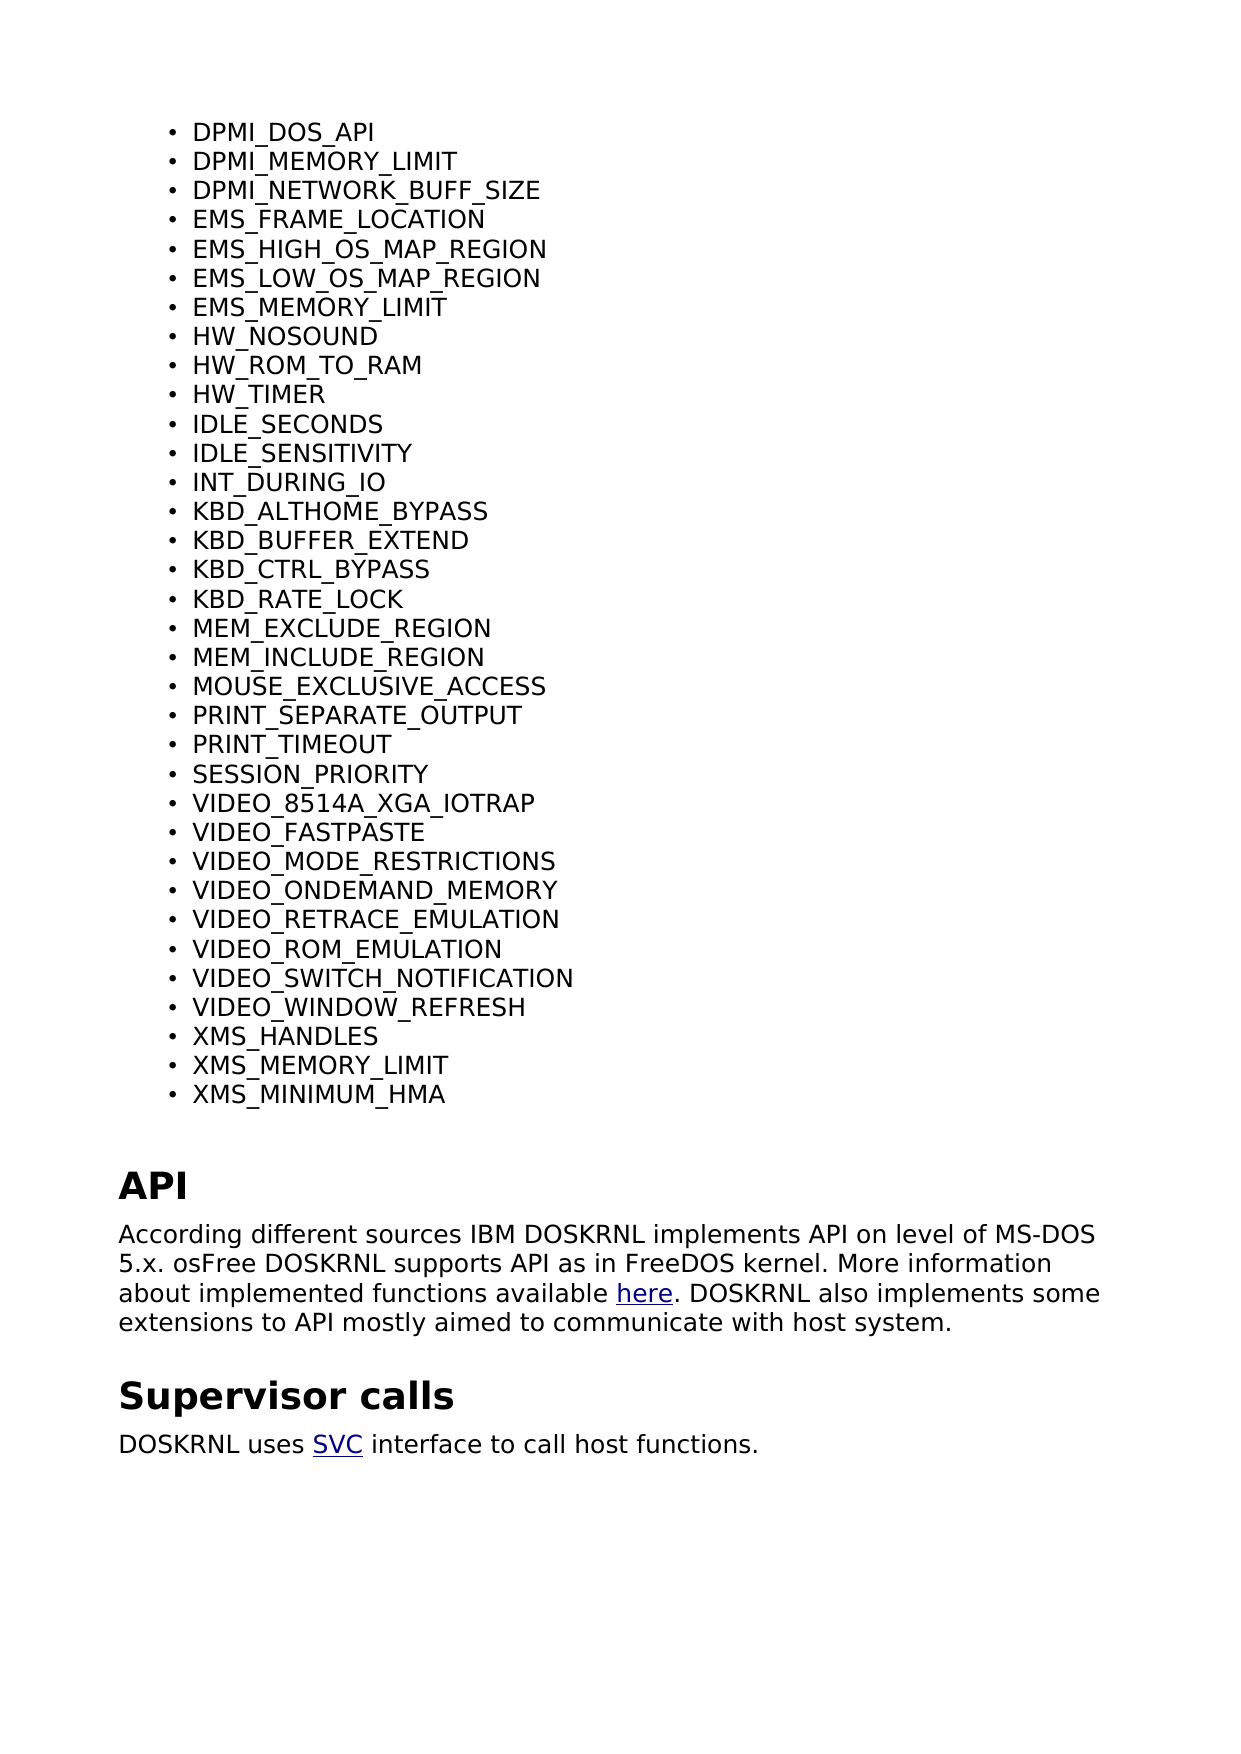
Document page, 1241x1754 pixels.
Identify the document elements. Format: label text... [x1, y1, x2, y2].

list VIDEO_SWITCH_NOTIFICATION [177, 964, 1122, 993]
subtitle API [118, 1164, 1122, 1208]
list VIDEO_MODE_RESTRICTIONS [177, 847, 1122, 876]
text According different sources IBM DOSKRNL implements API on level of MS-DOS 5.x. osFree DOSKRNL supports API as in FreeDOS kernel. More information about implemented functions available here. DOSKRNL also implements some extensions to API mostly aimed to communicate with host system. [118, 1220, 1122, 1337]
list IDLE_SECONDS [177, 410, 1122, 439]
list EMS_FRAME_LOCATION [177, 206, 1122, 235]
list HW_NOSOUND [177, 322, 1122, 351]
list EMS_MEMORY_LIMIT [177, 293, 1122, 322]
list KBD_RATE_LOCK [177, 585, 1122, 614]
list EMS_LOW_OS_MAP_REGION [177, 264, 1122, 293]
list VIDEO_ROM_EMULATION [177, 935, 1122, 964]
list IDLE_SENSITIVITY [177, 439, 1122, 468]
list PRINT_TIMEOUT [177, 731, 1122, 760]
list VIDEO_ONDEMAND_MEMORY [177, 876, 1122, 906]
list DPMI_DOS_API [177, 118, 1122, 147]
list VIDEO_WINDOW_REFRESH [177, 993, 1122, 1022]
list KBD_BUFFER_EXTEND [177, 526, 1122, 556]
subtitle Supervisor calls [118, 1374, 1122, 1418]
list EMS_HIGH_OS_MAP_REGION [177, 235, 1122, 264]
list MEM_INCLUDE_REGION [177, 643, 1122, 672]
list KBD_ALTHOME_BYPASS [177, 497, 1122, 526]
list XMS_MINIMUM_HMA [177, 1081, 1122, 1110]
list XMS_HANDLES [177, 1022, 1122, 1051]
list DPMI_MEMORY_LIMIT [177, 147, 1122, 176]
list MEM_EXCLUDE_REGION [177, 614, 1122, 643]
list VIDEO_FASTPASTE [177, 818, 1122, 847]
list INT_DURING_IO [177, 468, 1122, 497]
list XMS_MEMORY_LIMIT [177, 1051, 1122, 1081]
list VIDEO_8514A_XGA_IOTRAP [177, 789, 1122, 818]
list SESSION_PRIORITY [177, 760, 1122, 789]
list PRINT_SEPARATE_OUTPUT [177, 701, 1122, 731]
list HW_TIMER [177, 381, 1122, 410]
list HW_ROM_TO_RAM [177, 351, 1122, 381]
text DOSKRNL uses SVC interface to call host functions. [118, 1431, 1122, 1460]
list DPMI_NETWORK_BUFF_SIZE [177, 176, 1122, 206]
list MOUSE_EXCLUSIVE_ACCESS [177, 672, 1122, 701]
list VIDEO_RETRACE_EMULATION [177, 906, 1122, 935]
list KBD_CTRL_BYPASS [177, 556, 1122, 585]
